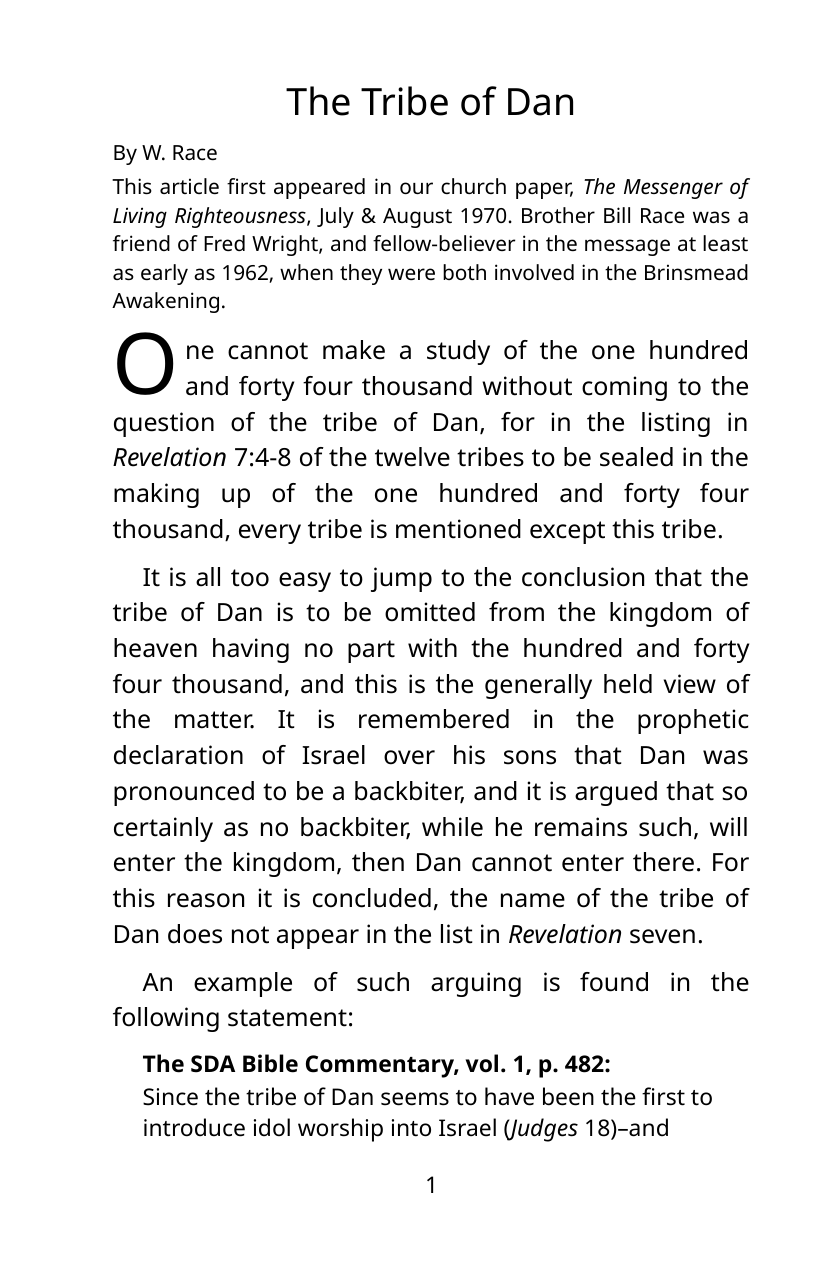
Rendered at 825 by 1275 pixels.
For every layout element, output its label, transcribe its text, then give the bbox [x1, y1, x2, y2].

text This article first appeared in our church paper, The Messenger of Living Righteousness, July & August 1970. Brother Bill Race was a friend of Fred Wright, and fellow-believer in the message at least as early as 1962, when they were both involved in the Brinsmead Awakening. [112, 172, 750, 315]
text It is all too easy to jump to the conclusion that the tribe of Dan is to be omitted from the kingdom of heaven having no part with the hundred and forty four thousand, and this is the generally held view of the matter. It is remembered in the prophetic declaration of Israel over his sons that Dan was pronounced to be a backbiter, and it is argued that so certainly as no backbiter, while he remains such, will enter the kingdom, then Dan cannot enter there. For this reason it is concluded, the name of the tribe of Dan does not appear in the list in Revelation seven. [112, 559, 750, 951]
text One cannot make a study of the one hundred and forty four thousand without coming to the question of the tribe of Dan, for in the listing in Revelation 7:4-8 of the twelve tribes to be sealed in the making up of the one hundred and forty four thousand, every tribe is mentioned except this tribe. [112, 333, 750, 545]
title The Tribe of Dan [112, 75, 750, 126]
text Since the tribe of Dan seems to have been the first to introduce idol worship into Israel (Judges 18)–and [142, 1081, 720, 1143]
text By W. Race [112, 138, 750, 166]
text The SDA Bible Commentary, vol. 1, p. 482: [142, 1048, 750, 1079]
text An example of such arguing is found in the following statement: [112, 964, 750, 1034]
